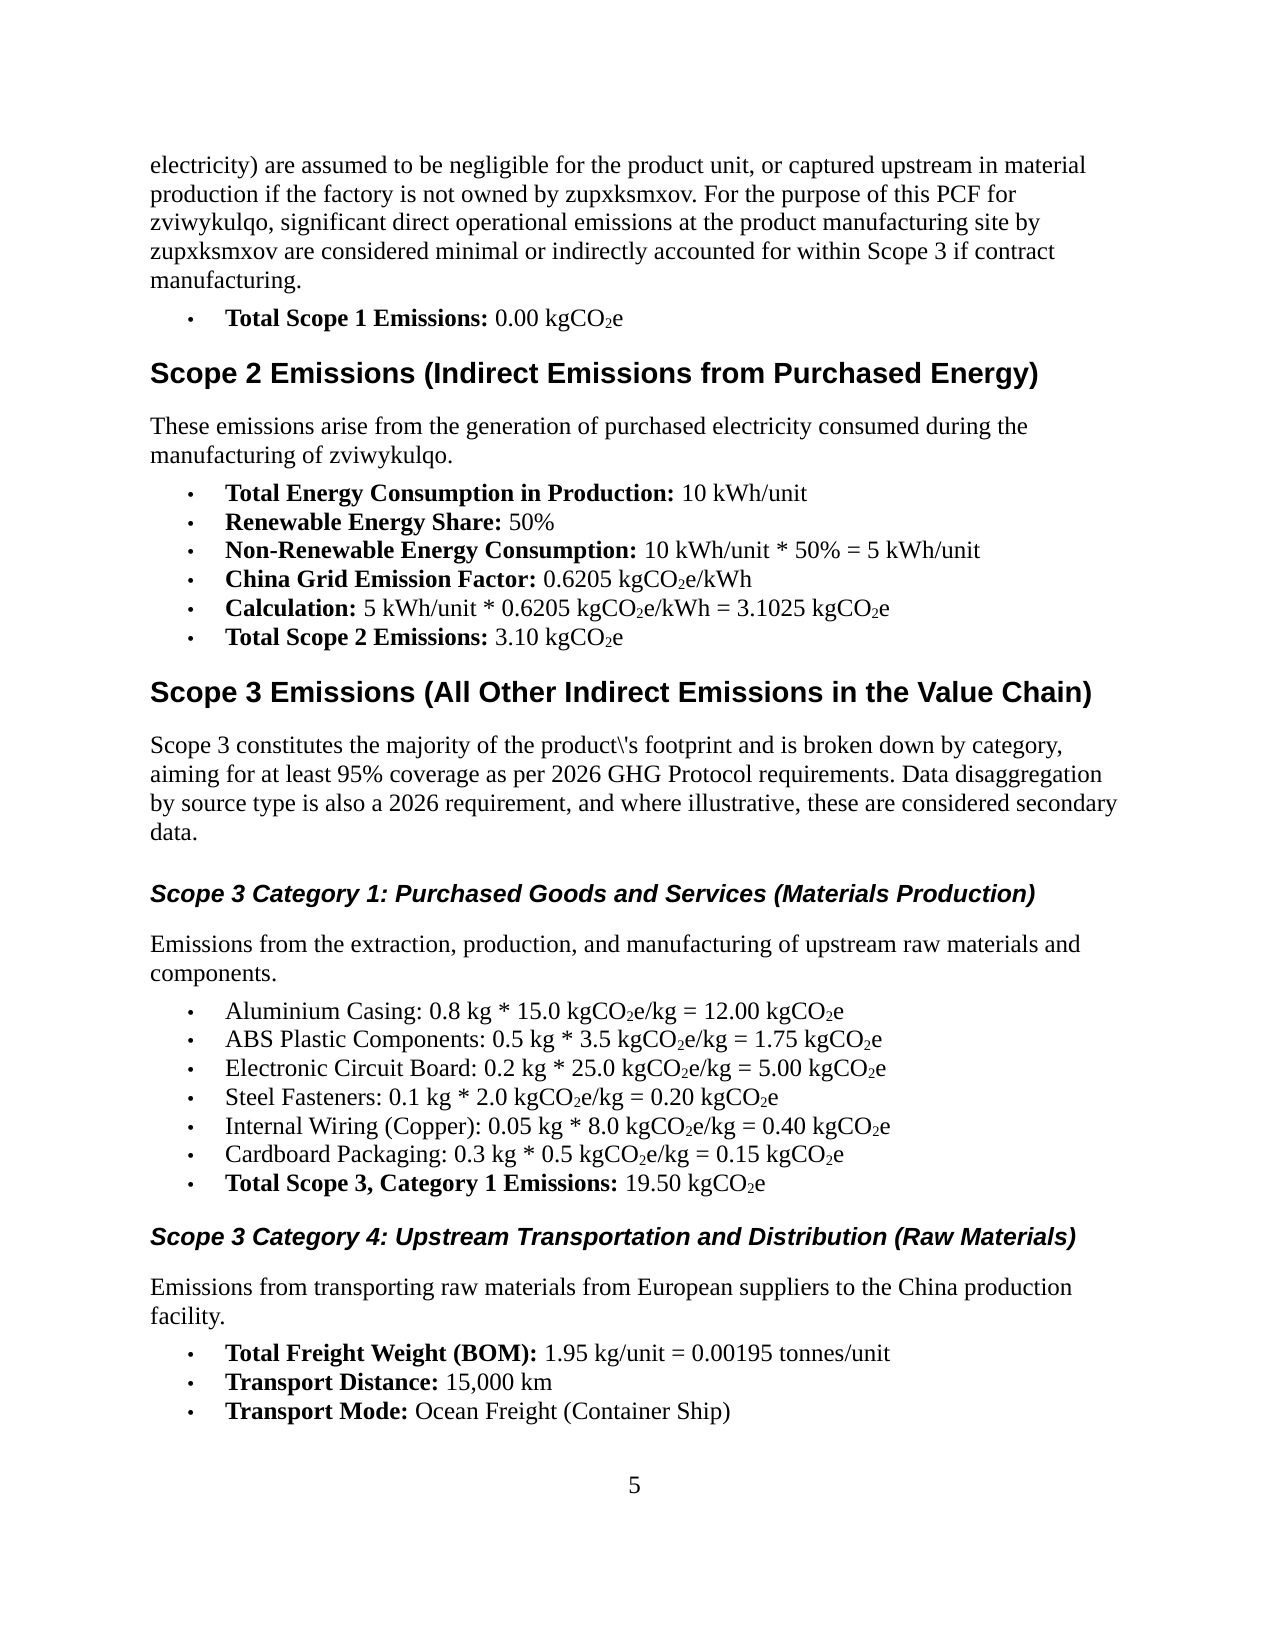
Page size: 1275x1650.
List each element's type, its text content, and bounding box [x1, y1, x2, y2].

list Calculation: 5 kWh/unit * 0.6205 kgCO2e/kWh = 3.1025 kgCO2e [187, 593, 1125, 622]
list ABS Plastic Components: 0.5 kg * 3.5 kgCO2e/kg = 1.75 kgCO2e [187, 1024, 1125, 1053]
text Scope 3 constitutes the majority of the product\'s footprint and is broken down by category, aiming for at least 95% coverage as per 2026 GHG Protocol requirements. Data disaggregation by source type is also a 2026 requirement, and where illustrative, these are considered secondary data. [150, 730, 1125, 845]
text Emissions from the extraction, production, and manufacturing of upstream raw materials and components. [150, 929, 1125, 987]
list Transport Mode: Ocean Freight (Container Ship) [187, 1396, 1125, 1425]
text These emissions arise from the generation of purchased electricity consumed during the manufacturing of zviwykulqo. [150, 411, 1125, 469]
subtitle Scope 3 Category 1: Purchased Goods and Services (Materials Production) [150, 879, 1125, 908]
text electricity) are assumed to be negligible for the product unit, or captured upstream in material production if the factory is not owned by zupxksmxov. For the purpose of this PCF for zviwykulqo, significant direct operational emissions at the product manufacturing site by zupxksmxov are considered minimal or indirectly accounted for within Scope 3 if contract manufacturing. [150, 150, 1125, 294]
list Total Scope 1 Emissions: 0.00 kgCO2e [187, 303, 1125, 331]
list Total Scope 3, Category 1 Emissions: 19.50 kgCO2e [187, 1168, 1125, 1197]
subtitle Scope 2 Emissions (Indirect Emissions from Purchased Energy) [150, 356, 1125, 390]
list China Grid Emission Factor: 0.6205 kgCO2e/kWh [187, 564, 1125, 593]
list Transport Distance: 15,000 km [187, 1367, 1125, 1396]
list Electronic Circuit Board: 0.2 kg * 25.0 kgCO2e/kg = 5.00 kgCO2e [187, 1053, 1125, 1082]
list Total Freight Weight (BOM): 1.95 kg/unit = 0.00195 tonnes/unit [187, 1338, 1125, 1367]
list Cardboard Packaging: 0.3 kg * 0.5 kgCO2e/kg = 0.15 kgCO2e [187, 1139, 1125, 1168]
list Total Scope 2 Emissions: 3.10 kgCO2e [187, 622, 1125, 650]
list Non-Renewable Energy Consumption: 10 kWh/unit * 50% = 5 kWh/unit [187, 535, 1125, 564]
list Total Energy Consumption in Production: 10 kWh/unit [187, 478, 1125, 507]
list Internal Wiring (Copper): 0.05 kg * 8.0 kgCO2e/kg = 0.40 kgCO2e [187, 1111, 1125, 1139]
subtitle Scope 3 Emissions (All Other Indirect Emissions in the Value Chain) [150, 675, 1125, 709]
list Steel Fasteners: 0.1 kg * 2.0 kgCO2e/kg = 0.20 kgCO2e [187, 1082, 1125, 1111]
text Emissions from transporting raw materials from European suppliers to the China production facility. [150, 1272, 1125, 1329]
list Aluminium Casing: 0.8 kg * 15.0 kgCO2e/kg = 12.00 kgCO2e [187, 996, 1125, 1024]
list Renewable Energy Share: 50% [187, 507, 1125, 535]
subtitle Scope 3 Category 4: Upstream Transportation and Distribution (Raw Materials) [150, 1222, 1125, 1251]
